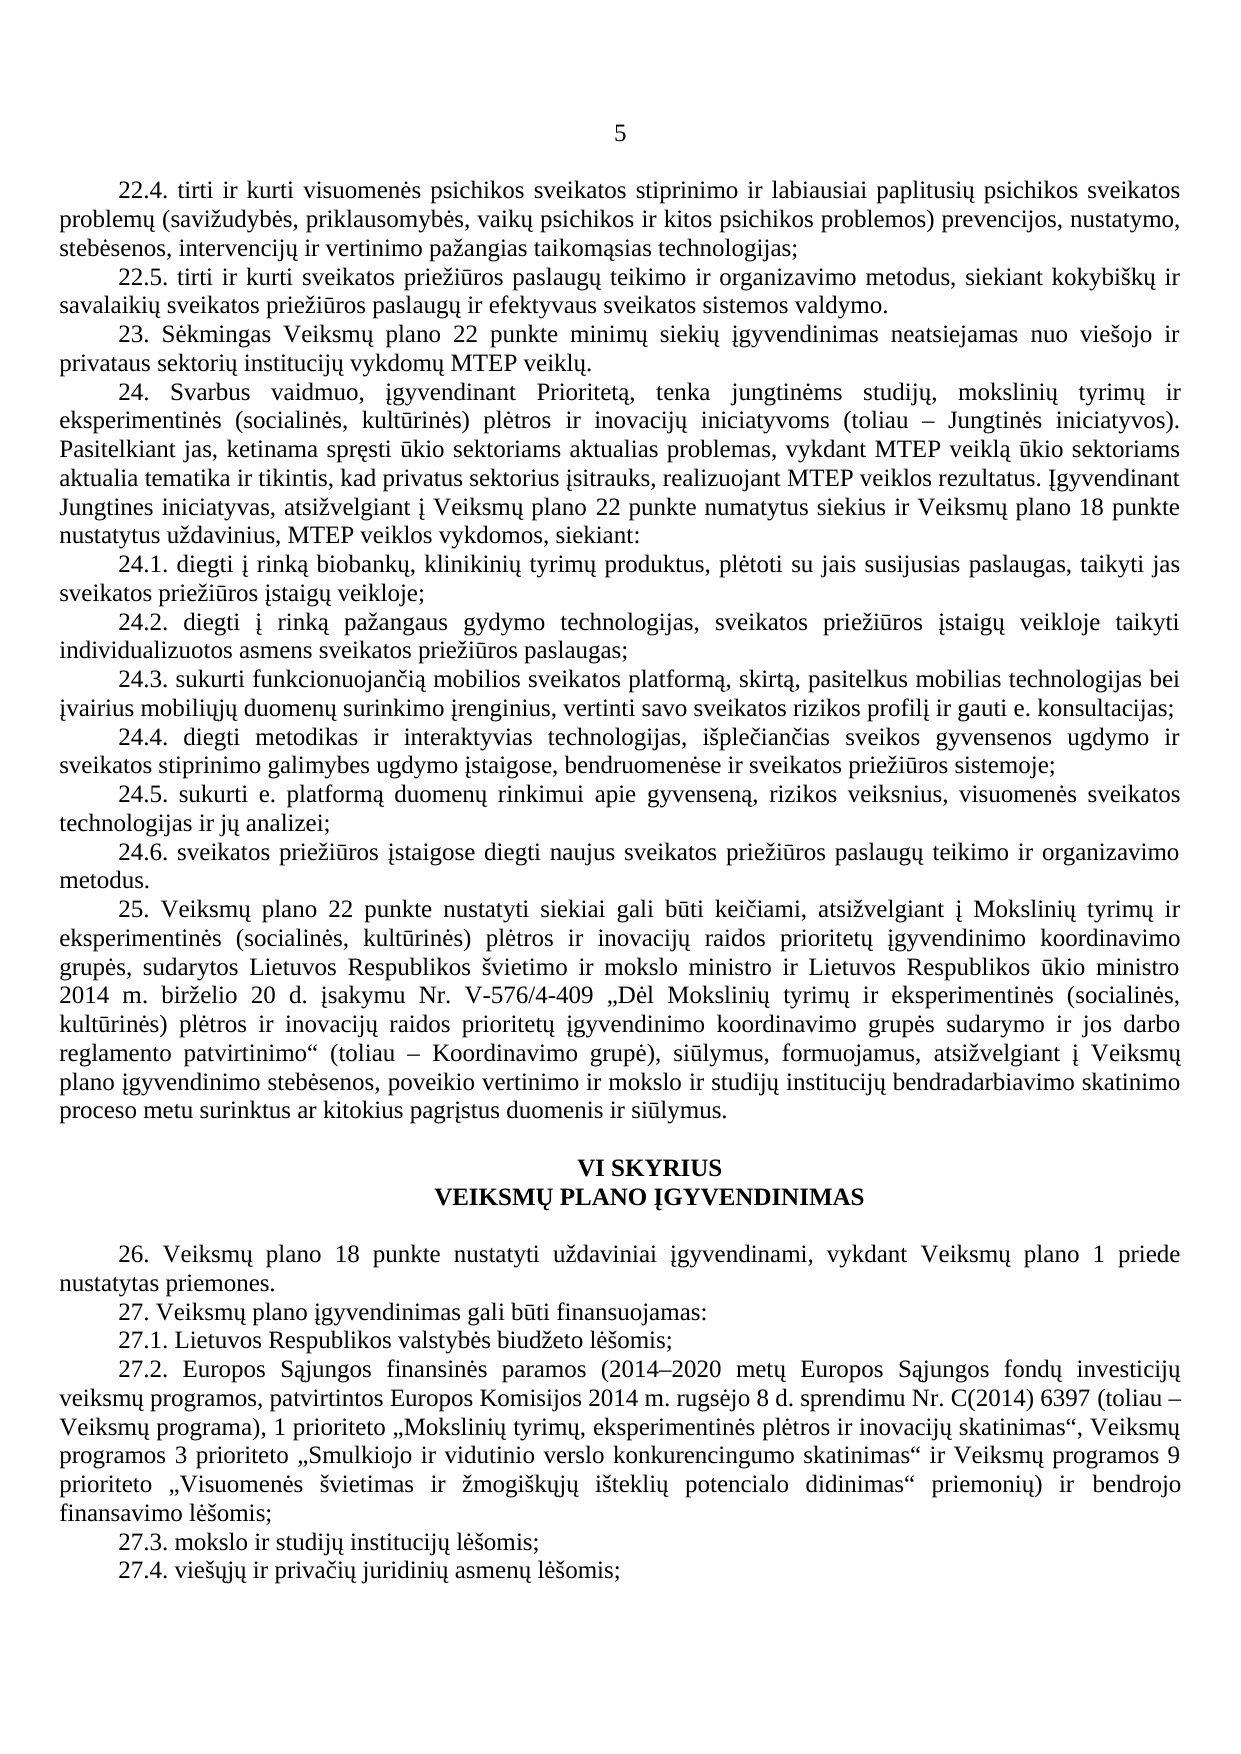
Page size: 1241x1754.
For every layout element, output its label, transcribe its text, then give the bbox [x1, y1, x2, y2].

text 27.1. Lietuvos Respublikos valstybės biudžeto lėšomis; [59, 1326, 1181, 1354]
text 27.3. mokslo ir studijų institucijų lėšomis; [59, 1527, 1181, 1556]
text 24.2. diegti į rinką pažangaus gydymo technologijas, sveikatos priežiūros įstaigų veikloje taikyti individualizuotos asmens sveikatos priežiūros paslaugas; [59, 607, 1181, 664]
text VI SKYRIUS [59, 1153, 1181, 1182]
text 24. Svarbus vaidmuo, įgyvendinant Prioritetą, tenka jungtinėms studijų, mokslinių tyrimų ir eksperimentinės (socialinės, kultūrinės) plėtros ir inovacijų iniciatyvoms (toliau – Jungtinės iniciatyvos). Pasitelkiant jas, ketinama spręsti ūkio sektoriams aktualias problemas, vykdant MTEP veiklą ūkio sektoriams aktualia tematika ir tikintis, kad privatus sektorius įsitrauks, realizuojant MTEP veiklos rezultatus. Įgyvendinant Jungtines iniciatyvas, atsižvelgiant į Veiksmų plano 22 punkte numatytus siekius ir Veiksmų plano 18 punkte nustatytus uždavinius, MTEP veiklos vykdomos, siekiant: [59, 377, 1181, 549]
text 24.6. sveikatos priežiūros įstaigose diegti naujus sveikatos priežiūros paslaugų teikimo ir organizavimo metodus. [59, 837, 1181, 894]
text 23. Sėkmingas Veiksmų plano 22 punkte minimų siekių įgyvendinimas neatsiejamas nuo viešojo ir privataus sektorių institucijų vykdomų MTEP veiklų. [59, 319, 1181, 377]
text VEIKSMŲ PLANO ĮGYVENDINIMAS [59, 1182, 1181, 1211]
text 22.5. tirti ir kurti sveikatos priežiūros paslaugų teikimo ir organizavimo metodus, siekiant kokybiškų ir savalaikių sveikatos priežiūros paslaugų ir efektyvaus sveikatos sistemos valdymo. [59, 262, 1181, 319]
text 24.5. sukurti e. platformą duomenų rinkimui apie gyvenseną, rizikos veiksnius, visuomenės sveikatos technologijas ir jų analizei; [59, 779, 1181, 837]
text 22.4. tirti ir kurti visuomenės psichikos sveikatos stiprinimo ir labiausiai paplitusių psichikos sveikatos problemų (savižudybės, priklausomybės, vaikų psichikos ir kitos psichikos problemos) prevencijos, nustatymo, stebėsenos, intervencijų ir vertinimo pažangias taikomąsias technologijas; [59, 176, 1181, 262]
text 25. Veiksmų plano 22 punkte nustatyti siekiai gali būti keičiami, atsižvelgiant į Mokslinių tyrimų ir eksperimentinės (socialinės, kultūrinės) plėtros ir inovacijų raidos prioritetų įgyvendinimo koordinavimo grupės, sudarytos Lietuvos Respublikos švietimo ir mokslo ministro ir Lietuvos Respublikos ūkio ministro 2014 m. birželio 20 d. įsakymu Nr. V-576/4-409 „Dėl Mokslinių tyrimų ir eksperimentinės (socialinės, kultūrinės) plėtros ir inovacijų raidos prioritetų įgyvendinimo koordinavimo grupės sudarymo ir jos darbo reglamento patvirtinimo“ (toliau – Koordinavimo grupė), siūlymus, formuojamus, atsižvelgiant į Veiksmų plano įgyvendinimo stebėsenos, poveikio vertinimo ir mokslo ir studijų institucijų bendradarbiavimo skatinimo proceso metu surinktus ar kitokius pagrįstus duomenis ir siūlymus. [59, 894, 1181, 1124]
text 27.2. Europos Sąjungos finansinės paramos (2014–2020 metų Europos Sąjungos fondų investicijų veiksmų programos, patvirtintos Europos Komisijos 2014 m. rugsėjo 8 d. sprendimu Nr. C(2014) 6397 (toliau – Veiksmų programa), 1 prioriteto „Mokslinių tyrimų, eksperimentinės plėtros ir inovacijų skatinimas“, Veiksmų programos 3 prioriteto „Smulkiojo ir vidutinio verslo konkurencingumo skatinimas“ ir Veiksmų programos 9 prioriteto „Visuomenės švietimas ir žmogiškųjų išteklių potencialo didinimas“ priemonių) ir bendrojo finansavimo lėšomis; [59, 1354, 1181, 1527]
text 26. Veiksmų plano 18 punkte nustatyti uždaviniai įgyvendinami, vykdant Veiksmų plano 1 priede nustatytas priemones. [59, 1239, 1181, 1297]
text 24.4. diegti metodikas ir interaktyvias technologijas, išplečiančias sveikos gyvensenos ugdymo ir sveikatos stiprinimo galimybes ugdymo įstaigose, bendruomenėse ir sveikatos priežiūros sistemoje; [59, 722, 1181, 779]
text 24.1. diegti į rinką biobankų, klinikinių tyrimų produktus, plėtoti su jais susijusias paslaugas, taikyti jas sveikatos priežiūros įstaigų veikloje; [59, 549, 1181, 607]
text 27.4. viešųjų ir privačių juridinių asmenų lėšomis; [59, 1556, 1181, 1584]
text 27. Veiksmų plano įgyvendinimas gali būti finansuojamas: [59, 1297, 1181, 1326]
text 24.3. sukurti funkcionuojančią mobilios sveikatos platformą, skirtą, pasitelkus mobilias technologijas bei įvairius mobiliųjų duomenų surinkimo įrenginius, vertinti savo sveikatos rizikos profilį ir gauti e. konsultacijas; [59, 664, 1181, 722]
